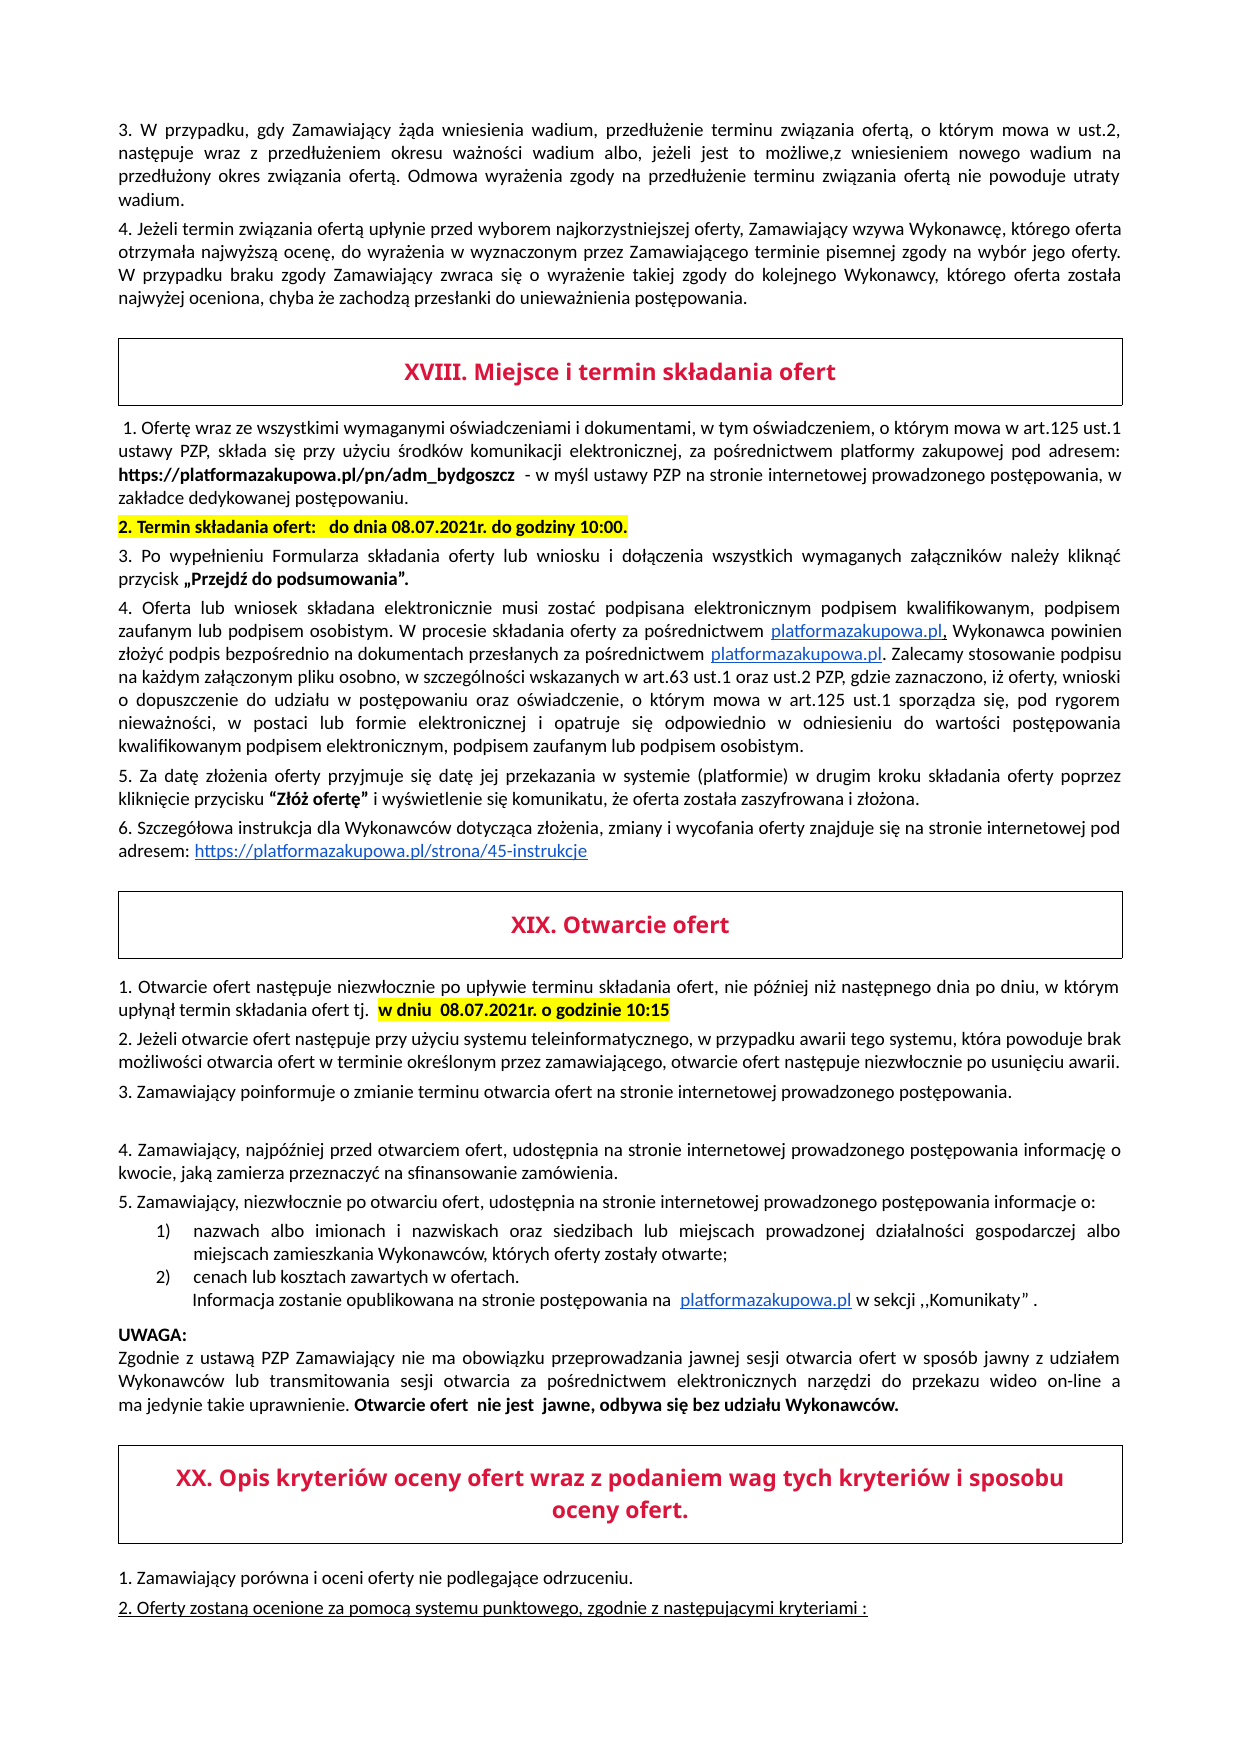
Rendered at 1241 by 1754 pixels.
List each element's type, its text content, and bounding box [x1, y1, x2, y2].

text 4. Zamawiający, najpóźniej przed otwarciem ofert, udostępnia na stronie internetowej prowadzonego postępowania informację o kwocie, jaką zamierza przeznaczyć na sfinansowanie zamówienia. [118, 1138, 1122, 1184]
text 5. Zamawiający, niezwłocznie po otwarciu ofert, udostępnia na stronie internetowej prowadzonego postępowania informacje o: [118, 1190, 1122, 1213]
text 1. Otwarcie ofert następuje niezwłocznie po upływie terminu składania ofert, nie później niż następnego dnia po dniu, w którym upłynął termin składania ofert tj. w dniu 08.07.2021r. o godzinie 10:15 [118, 975, 1122, 1021]
text 5. Za datę złożenia oferty przyjmuje się datę jej przekazania w systemie (platformie) w drugim kroku składania oferty poprzez kliknięcie przycisku “Złóż ofertę” i wyświetlenie się komunikatu, że oferta została zaszyfrowana i złożona. [118, 763, 1122, 810]
text 3. Zamawiający poinformuje o zmianie terminu otwarcia ofert na stronie internetowej prowadzonego postępowania. [118, 1079, 1122, 1103]
text UWAGA: [118, 1323, 1122, 1346]
table_header XX. Opis kryteriów oceny ofert wraz z podaniem wag tych kryteriów i sposobu oceny ofert. [119, 1446, 1122, 1542]
text 3. W przypadku, gdy Zamawiający żąda wniesienia wadium, przedłużenie terminu związania ofertą, o którym mowa w ust.2, następuje wraz z przedłużeniem okresu ważności wadium albo, jeżeli jest to możliwe,z wniesieniem nowego wadium na przedłużony okres związania ofertą. Odmowa wyrażenia zgody na przedłużenie terminu związania ofertą nie powoduje utraty wadium. [118, 118, 1122, 211]
text 1. Zamawiający porówna i oceni oferty nie podlegające odrzuceniu. [118, 1566, 1122, 1589]
table_header XVIII. Miejsce i termin składania ofert [119, 339, 1122, 404]
text 4. Jeżeli termin związania ofertą upłynie przed wyborem najkorzystniejszej oferty, Zamawiający wzywa Wykonawcę, którego oferta otrzymała najwyższą ocenę, do wyrażenia w wyznaczonym przez Zamawiającego terminie pisemnej zgody na wybór jego oferty. W przypadku braku zgody Zamawiający zwraca się o wyrażenie takiej zgody do kolejnego Wykonawcy, którego oferta została najwyżej oceniona, chyba że zachodzą przesłanki do unieważnienia postępowania. [118, 217, 1122, 309]
text 6. Szczegółowa instrukcja dla Wykonawców dotycząca złożenia, zmiany i wycofania oferty znajduje się na stronie internetowej pod adresem: https://platformazakupowa.pl/strona/45-instrukcje [118, 816, 1122, 862]
table_header XIX. Otwarcie ofert [119, 892, 1122, 957]
text 2. Oferty zostaną ocenione za pomocą systemu punktowego, zgodnie z następującymi kryteriami : [118, 1596, 1122, 1619]
text 4. Oferta lub wniosek składana elektronicznie musi zostać podpisana elektronicznym podpisem kwalifikowanym, podpisem zaufanym lub podpisem osobistym. W procesie składania oferty za pośrednictwem platformazakupowa.pl, Wykonawca powinien złożyć podpis bezpośrednio na dokumentach przesłanych za pośrednictwem platformazakupowa.pl. Zalecamy stosowanie podpisu na każdym załączonym pliku osobno, w szczególności wskazanych w art.63 ust.1 oraz ust.2 PZP, gdzie zaznaczono, iż oferty, wnioski o dopuszczenie do udziału w postępowaniu oraz oświadczenie, o którym mowa w art.125 ust.1 sporządza się, pod rygorem nieważności, w postaci lub formie elektronicznej i opatruje się odpowiednio w odniesieniu do wartości postępowania kwalifikowanym podpisem elektronicznym, podpisem zaufanym lub podpisem osobistym. [118, 596, 1122, 758]
text Zgodnie z ustawą PZP Zamawiający nie ma obowiązku przeprowadzania jawnej sesji otwarcia ofert w sposób jawny z udziałem Wykonawców lub transmitowania sesji otwarcia za pośrednictwem elektronicznych narzędzi do przekazu wideo on-line a ma jedynie takie uprawnienie. Otwarcie ofert nie jest jawne, odbywa się bez udziału Wykonawców. [118, 1346, 1122, 1416]
list nazwach albo imionach i nazwiskach oraz siedzibach lub miejscach prowadzonej działalności gospodarczej albo miejscach zamieszkania Wykonawców, których oferty zostały otwarte; [156, 1219, 1122, 1265]
text Informacja zostanie opublikowana na stronie postępowania na platformazakupowa.pl w sekcji ,,Komunikaty” . [118, 1288, 1122, 1311]
list cenach lub kosztach zawartych w ofertach. [156, 1265, 1122, 1288]
text 2. Jeżeli otwarcie ofert następuje przy użyciu systemu teleinformatycznego, w przypadku awarii tego systemu, która powoduje brak możliwości otwarcia ofert w terminie określonym przez zamawiającego, otwarcie ofert następuje niezwłocznie po usunięciu awarii. [118, 1027, 1122, 1074]
text 2. Termin składania ofert: do dnia 08.07.2021r. do godziny 10:00. [118, 515, 1122, 538]
text 3. Po wypełnieniu Formularza składania oferty lub wniosku i dołączenia wszystkich wymaganych załączników należy kliknąć przycisk „Przejdź do podsumowania”. [118, 543, 1122, 590]
text 1. Ofertę wraz ze wszystkimi wymaganymi oświadczeniami i dokumentami, w tym oświadczeniem, o którym mowa w art.125 ust.1 ustawy PZP, składa się przy użyciu środków komunikacji elektronicznej, za pośrednictwem platformy zakupowej pod adresem: https://platformazakupowa.pl/pn/adm_bydgoszcz - w myśl ustawy PZP na stronie internetowej prowadzonego postępowania, w zakładce dedykowanej postępowaniu. [118, 416, 1122, 509]
